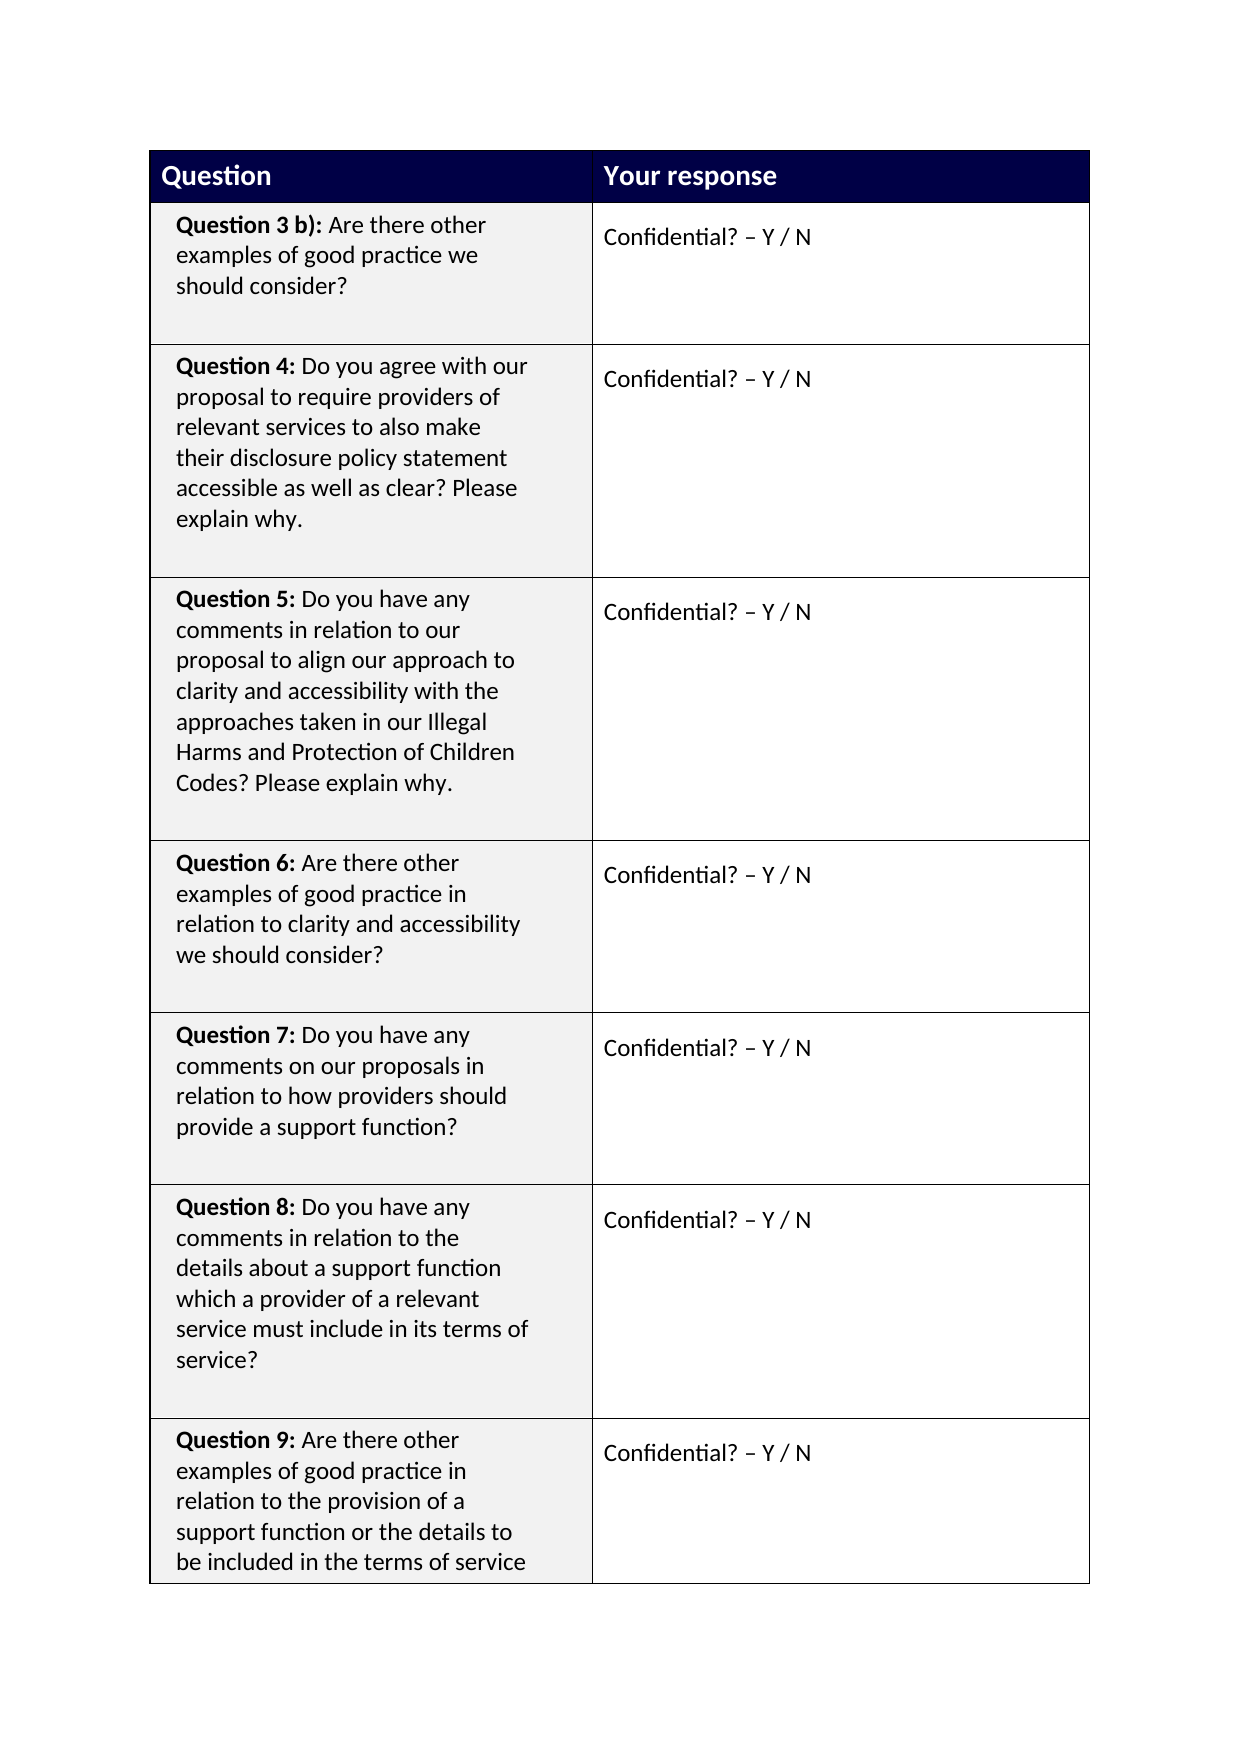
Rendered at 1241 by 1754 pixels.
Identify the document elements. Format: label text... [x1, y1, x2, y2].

table_cell Question 9: Are there other examples of good practice in relation to the provision of a support function or the details to be included in the terms of service [151, 1419, 592, 1583]
table_header Your response [593, 151, 1089, 202]
table_cell Confidential? – Y / N [593, 578, 1089, 840]
table_cell Confidential? – Y / N [593, 345, 1089, 577]
table_cell Question 7: Do you have any comments on our proposals in relation to how providers should provide a support function? [151, 1013, 592, 1184]
table_cell Question 6: Are there other examples of good practice in relation to clarity and accessibility we should consider? [151, 841, 592, 1012]
table_cell Question 4: Do you agree with our proposal to require providers of relevant services to also make their disclosure policy statement accessible as well as clear? Please explain why. [151, 345, 592, 577]
table_header Question [151, 151, 592, 202]
table_cell Question 5: Do you have any comments in relation to our proposal to align our approach to clarity and accessibility with the approaches taken in our Illegal Harms and Protection of Children Codes? Please explain why. [151, 578, 592, 840]
table_cell Question 3 b): Are there other examples of good practice we should consider? [151, 203, 592, 343]
table_cell Question 8: Do you have any comments in relation to the details about a support function which a provider of a relevant service must include in its terms of service? [151, 1185, 592, 1417]
table_cell Confidential? – Y / N [593, 1419, 1089, 1583]
table_cell Confidential? – Y / N [593, 1185, 1089, 1417]
table_cell Confidential? – Y / N [593, 841, 1089, 1012]
table_cell Confidential? – Y / N [593, 203, 1089, 343]
table_cell Confidential? – Y / N [593, 1013, 1089, 1184]
